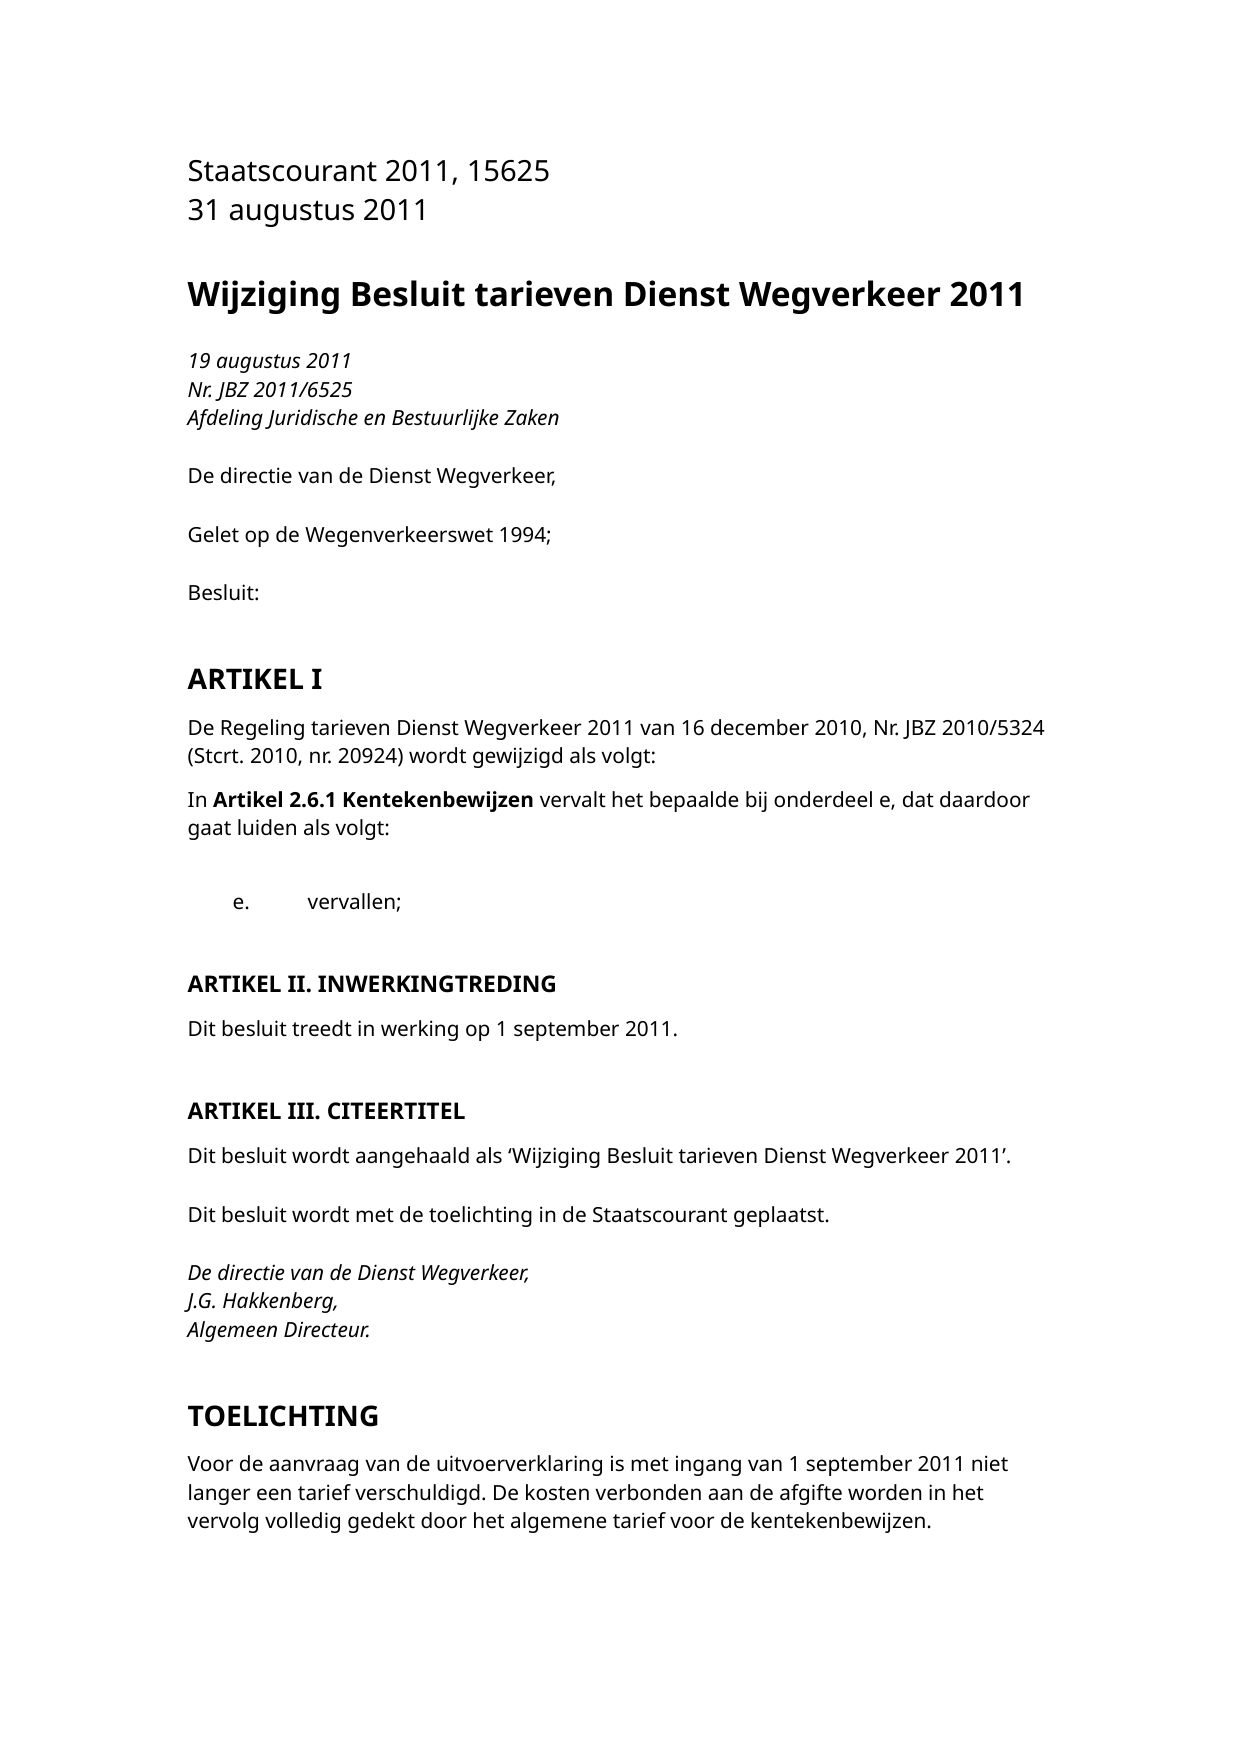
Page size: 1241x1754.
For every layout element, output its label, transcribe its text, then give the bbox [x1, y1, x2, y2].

text De Regeling tarieven Dienst Wegverkeer 2011 van 16 december 2010, Nr. JBZ 2010/5324 (Stcrt. 2010, nr. 20924) wordt gewijzigd als volgt: [187, 713, 1053, 770]
text Algemeen Directeur. [187, 1315, 1053, 1343]
text De directie van de Dienst Wegverkeer, [187, 462, 1053, 490]
text 19 augustus 2011 [187, 346, 1053, 375]
subtitle ARTIKEL II. INWERKINGTREDING [187, 968, 1053, 999]
text 31 augustus 2011 [187, 190, 1053, 229]
text Dit besluit wordt met de toelichting in de Staatscourant geplaatst. [187, 1200, 1053, 1228]
text De directie van de Dienst Wegverkeer, [187, 1258, 1053, 1287]
subtitle ARTIKEL III. CITEERTITEL [187, 1095, 1053, 1126]
text Voor de aanvraag van de uitvoerverklaring is met ingang van 1 september 2011 niet langer een tarief verschuldigd. De kosten verbonden aan de afgifte worden in het vervolg volledig gedekt door het algemene tarief voor de kentekenbewijzen. [187, 1449, 1053, 1535]
subtitle ARTIKEL I [187, 659, 1053, 698]
subtitle TOELICHTING [187, 1396, 1053, 1434]
text J.G. Hakkenberg, [187, 1287, 1053, 1315]
text Afdeling Juridische en Bestuurlijke Zaken [187, 403, 1053, 432]
subtitle Wijziging Besluit tarieven Dienst Wegverkeer 2011 [187, 271, 1053, 316]
text Gelet op de Wegenverkeerswet 1994; [187, 520, 1053, 548]
text Dit besluit treedt in werking op 1 september 2011. [187, 1014, 1053, 1042]
list vervallen; [232, 887, 1053, 915]
text Staatscourant 2011, 15625 [187, 150, 1053, 190]
text In Artikel 2.6.1 Kentekenbewijzen vervalt het bepaalde bij onderdeel e, dat daardoor gaat luiden als volgt: [187, 785, 1053, 842]
text Besluit: [187, 578, 1053, 607]
text Nr. JBZ 2011/6525 [187, 375, 1053, 403]
text Dit besluit wordt aangehaald als ‘Wijziging Besluit tarieven Dienst Wegverkeer 2011’. [187, 1141, 1053, 1170]
